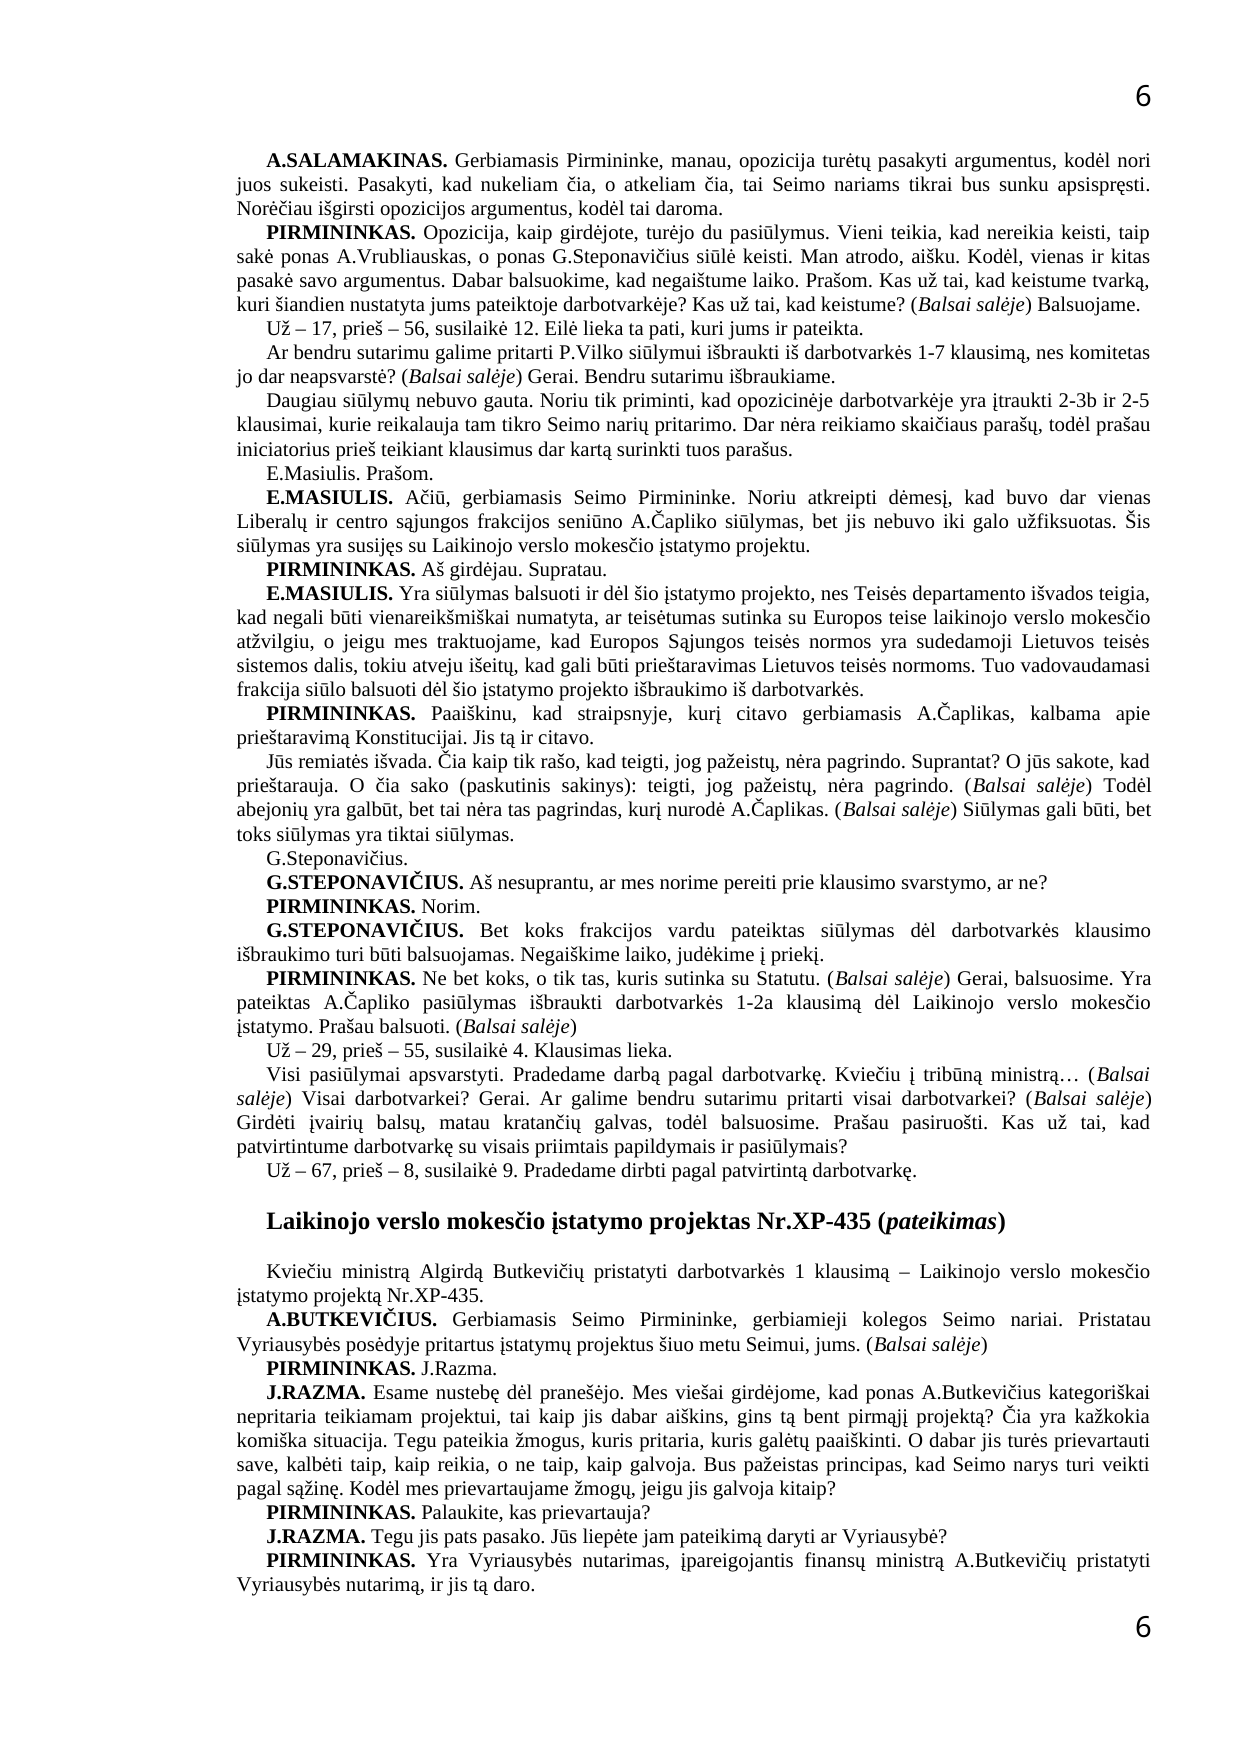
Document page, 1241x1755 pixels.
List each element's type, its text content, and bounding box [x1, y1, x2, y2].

text E.MASIULIS. Yra siūlymas balsuoti ir dėl šio įstatymo projekto, nes Teisės departamento išvados teigia, kad negali būti vienareikšmiškai numatyta, ar teisėtumas sutinka su Europos teise laikinojo verslo mokesčio atžvilgiu, o jeigu mes traktuojame, kad Europos Sąjungos teisės normos yra sudedamoji Lietuvos teisės sistemos dalis, tokiu atveju išeitų, kad gali būti prieštaravimas Lietuvos teisės normoms. Tuo vadovaudamasi frakcija siūlo balsuoti dėl šio įstatymo projekto išbraukimo iš darbotvarkės. [236, 581, 1152, 701]
text PIRMININKAS. Opozicija, kaip girdėjote, turėjo du pasiūlymus. Vieni teikia, kad nereikia keisti, taip sakė ponas A.Vrubliauskas, o ponas G.Steponavičius siūlė keisti. Man atrodo, aišku. Kodėl, vienas ir kitas pasakė savo argumentus. Dabar balsuokime, kad negaištume laiko. Prašom. Kas už tai, kad keistume tvarką, kuri šiandien nustatyta jums pateiktoje darbotvarkėje? Kas už tai, kad keistume? (Balsai salėje) Balsuojame. [236, 220, 1152, 316]
text PIRMININKAS. Paaiškinu, kad straipsnyje, kurį citavo gerbiamasis A.Čaplikas, kalbama apie prieštaravimą Konstitucijai. Jis tą ir citavo. [236, 701, 1152, 749]
text E.MASIULIS. Ačiū, gerbiamasis Seimo Pirmininke. Noriu atkreipti dėmesį, kad buvo dar vienas Liberalų ir centro sąjungos frakcijos seniūno A.Čapliko siūlymas, bet jis nebuvo iki galo užfiksuotas. Šis siūlymas yra susijęs su Laikinojo verslo mokesčio įstatymo projektu. [236, 484, 1152, 557]
text PIRMININKAS. Norim. [236, 894, 1152, 918]
text Laikinojo verslo mokesčio įstatymo projektas Nr.XP-435 (pateikimas) [236, 1206, 1152, 1235]
text Už – 29, prieš – 55, susilaikė 4. Klausimas lieka. [236, 1038, 1152, 1062]
text Jūs remiatės išvada. Čia kaip tik rašo, kad teigti, jog pažeistų, nėra pagrindo. Suprantat? O jūs sakote, kad prieštarauja. O čia sako (paskutinis sakinys): teigti, jog pažeistų, nėra pagrindo. (Balsai salėje) Todėl abejonių yra galbūt, bet tai nėra tas pagrindas, kurį nurodė A.Čaplikas. (Balsai salėje) Siūlymas gali būti, bet toks siūlymas yra tiktai siūlymas. [236, 749, 1152, 846]
text A.SALAMAKINAS. Gerbiamasis Pirmininke, manau, opozicija turėtų pasakyti argumentus, kodėl nori juos sukeisti. Pasakyti, kad nukeliam čia, o atkeliam čia, tai Seimo nariams tikrai bus sunku apsispręsti. Norėčiau išgirsti opozicijos argumentus, kodėl tai daroma. [236, 148, 1152, 220]
text PIRMININKAS. Ne bet koks, o tik tas, kuris sutinka su Statutu. (Balsai salėje) Gerai, balsuosime. Yra pateiktas A.Čapliko pasiūlymas išbraukti darbotvarkės 1-2a klausimą dėl Laikinojo verslo mokesčio įstatymo. Prašau balsuoti. (Balsai salėje) [236, 966, 1152, 1038]
text Daugiau siūlymų nebuvo gauta. Noriu tik priminti, kad opozicinėje darbotvarkėje yra įtraukti 2-3b ir 2-5 klausimai, kurie reikalauja tam tikro Seimo narių pritarimo. Dar nėra reikiamo skaičiaus parašų, todėl prašau iniciatorius prieš teikiant klausimus dar kartą surinkti tuos parašus. [236, 388, 1152, 461]
text Ar bendru sutarimu galime pritarti P.Vilko siūlymui išbraukti iš darbotvarkės 1-7 klausimą, nes komitetas jo dar neapsvarstė? (Balsai salėje) Gerai. Bendru sutarimu išbraukiame. [236, 340, 1152, 388]
text A.BUTKEVIČIUS. Gerbiamasis Seimo Pirmininke, gerbiamieji kolegos Seimo nariai. Pristatau Vyriausybės posėdyje pritartus įstatymų projektus šiuo metu Seimui, jums. (Balsai salėje) [236, 1307, 1152, 1356]
text Už – 17, prieš – 56, susilaikė 12. Eilė lieka ta pati, kuri jums ir pateikta. [236, 316, 1152, 340]
text G.STEPONAVIČIUS. Aš nesuprantu, ar mes norime pereiti prie klausimo svarstymo, ar ne? [236, 869, 1152, 894]
text J.RAZMA. Tegu jis pats pasako. Jūs liepėte jam pateikimą daryti ar Vyriausybė? [236, 1524, 1152, 1548]
text J.RAZMA. Esame nustebę dėl pranešėjo. Mes viešai girdėjome, kad ponas A.Butkevičius kategoriškai nepritaria teikiamam projektui, tai kaip jis dabar aiškins, gins tą bent pirmąjį projektą? Čia yra kažkokia komiška situacija. Tegu pateikia žmogus, kuris pritaria, kuris galėtų paaiškinti. O dabar jis turės prievartauti save, kalbėti taip, kaip reikia, o ne taip, kaip galvoja. Bus pažeistas principas, kad Seimo narys turi veikti pagal sąžinę. Kodėl mes prievartaujame žmogų, jeigu jis galvoja kitaip? [236, 1379, 1152, 1500]
text PIRMININKAS. Yra Vyriausybės nutarimas, įpareigojantis finansų ministrą A.Butkevičių pristatyti Vyriausybės nutarimą, ir jis tą daro. [236, 1548, 1152, 1596]
text E.Masiulis. Prašom. [236, 461, 1152, 484]
text Už – 67, prieš – 8, susilaikė 9. Pradedame dirbti pagal patvirtintą darbotvarkę. [236, 1158, 1152, 1182]
text G.STEPONAVIČIUS. Bet koks frakcijos vardu pateiktas siūlymas dėl darbotvarkės klausimo išbraukimo turi būti balsuojamas. Negaiškime laiko, judėkime į priekį. [236, 918, 1152, 966]
text PIRMININKAS. J.Razma. [236, 1356, 1152, 1379]
text Kviečiu ministrą Algirdą Butkevičių pristatyti darbotvarkės 1 klausimą – Laikinojo verslo mokesčio įstatymo projektą Nr.XP-435. [236, 1259, 1152, 1307]
text Visi pasiūlymai apsvarstyti. Pradedame darbą pagal darbotvarkę. Kviečiu į tribūną ministrą… (Balsai salėje) Visai darbotvarkei? Gerai. Ar galime bendru sutarimu pritarti visai darbotvarkei? (Balsai salėje) Girdėti įvairių balsų, matau kratančių galvas, todėl balsuosime. Prašau pasiruošti. Kas už tai, kad patvirtintume darbotvarkę su visais priimtais papildymais ir pasiūlymais? [236, 1062, 1152, 1158]
text PIRMININKAS. Aš girdėjau. Supratau. [236, 557, 1152, 581]
text PIRMININKAS. Palaukite, kas prievartauja? [236, 1500, 1152, 1524]
text G.Steponavičius. [236, 846, 1152, 869]
